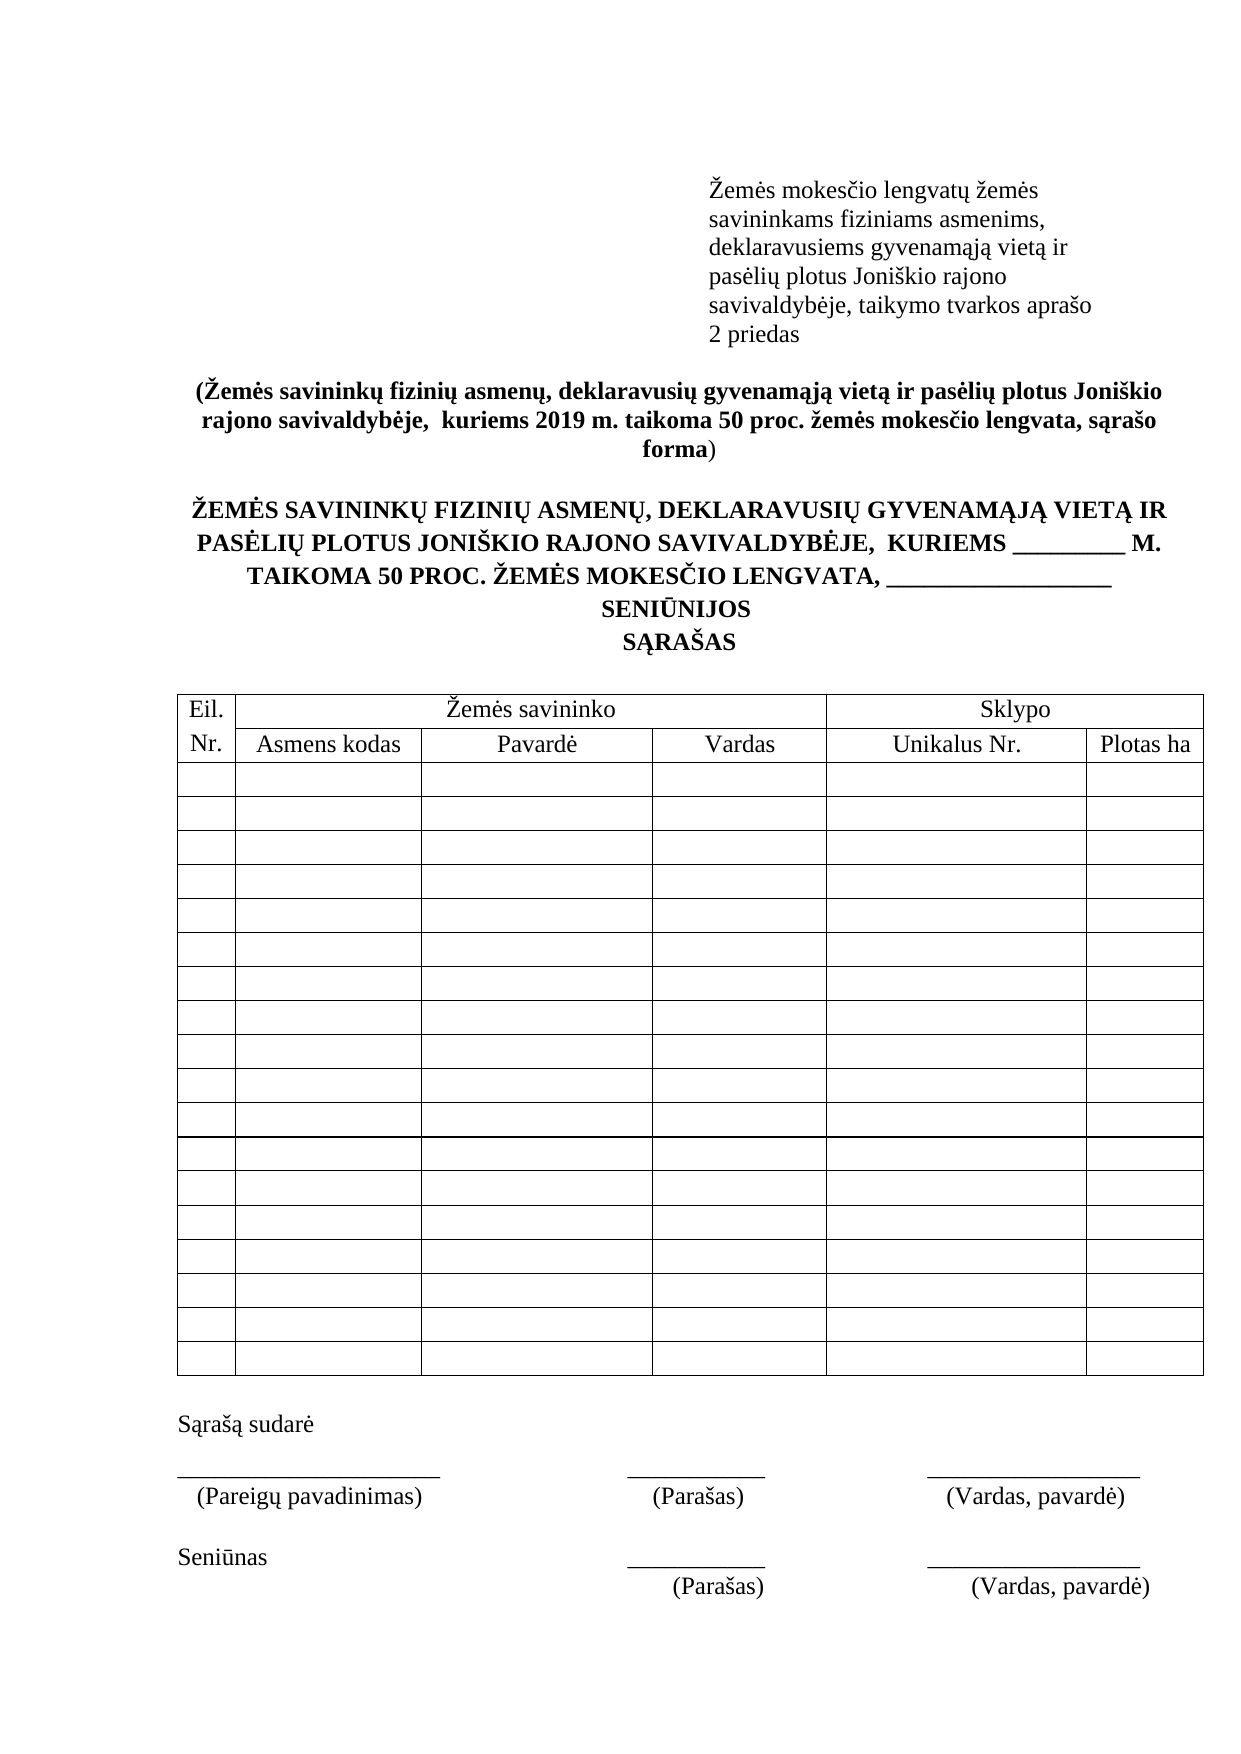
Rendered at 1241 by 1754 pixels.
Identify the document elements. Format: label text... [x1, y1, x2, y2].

table_cell [1087, 831, 1203, 864]
table_cell [236, 1342, 421, 1375]
table_cell [422, 1171, 652, 1204]
table_cell [236, 1103, 421, 1136]
table_cell Plotas ha [1087, 729, 1203, 762]
table_cell [1087, 1001, 1203, 1034]
table_cell [827, 797, 1086, 830]
table_cell [236, 1171, 421, 1204]
table_cell [178, 933, 235, 966]
table_cell [422, 899, 652, 932]
table_cell [236, 899, 421, 932]
table_cell [422, 1308, 652, 1341]
table_cell [653, 1171, 826, 1204]
table_cell [653, 967, 826, 1000]
table_cell [178, 1138, 235, 1170]
table_cell [1087, 1274, 1203, 1307]
table_cell [422, 1206, 652, 1238]
table_cell [236, 967, 421, 1000]
table_cell [653, 1035, 826, 1068]
table_cell Pavardė [422, 729, 652, 762]
table_cell [827, 1069, 1086, 1102]
table_cell [653, 1240, 826, 1273]
table_cell [178, 1274, 235, 1307]
table_cell [653, 933, 826, 966]
table_cell [236, 1138, 421, 1170]
table_cell Asmens kodas [236, 729, 421, 762]
table_cell [1087, 865, 1203, 898]
table_cell [827, 899, 1086, 932]
table_cell [653, 1103, 826, 1136]
table_cell [653, 831, 826, 864]
table_cell [236, 1274, 421, 1307]
table_cell [422, 797, 652, 830]
table_cell [653, 865, 826, 898]
table_cell [422, 1240, 652, 1273]
table_cell [827, 1001, 1086, 1034]
text savininkams fiziniams asmenims, [709, 204, 1181, 232]
text 2 priedas [709, 319, 1181, 347]
table_cell [178, 1035, 235, 1068]
table_cell [827, 865, 1086, 898]
table_cell [653, 1069, 826, 1102]
table_cell [653, 1138, 826, 1170]
table_cell [827, 967, 1086, 1000]
table_cell [178, 1171, 235, 1204]
table_cell [422, 763, 652, 796]
table_cell [178, 865, 235, 898]
text (Parašas) (Vardas, pavardė) [177, 1571, 1181, 1600]
table_cell [653, 1274, 826, 1307]
table_cell [236, 865, 421, 898]
table_cell [827, 831, 1086, 864]
table_cell [1087, 1171, 1203, 1204]
table_cell [178, 797, 235, 830]
table_cell Vardas [653, 729, 826, 762]
table_cell [653, 763, 826, 796]
table_cell [1087, 1206, 1203, 1238]
table_cell [827, 1103, 1086, 1136]
table_cell [236, 831, 421, 864]
table_cell [422, 967, 652, 1000]
table_cell [178, 1206, 235, 1238]
table_cell [236, 797, 421, 830]
table_cell [422, 1274, 652, 1307]
table_cell [178, 1069, 235, 1102]
table_cell [422, 865, 652, 898]
table_cell [236, 933, 421, 966]
table_cell [178, 831, 235, 864]
text pasėlių plotus Joniškio rajono [709, 261, 1181, 290]
table_cell [178, 1001, 235, 1034]
table_cell [653, 1206, 826, 1238]
table_cell [1087, 1035, 1203, 1068]
table_cell [422, 1001, 652, 1034]
table_cell [827, 933, 1086, 966]
table_cell [653, 1001, 826, 1034]
table_cell [236, 1035, 421, 1068]
table_cell Unikalus Nr. [827, 729, 1086, 762]
table_cell [422, 1035, 652, 1068]
table_cell [653, 1342, 826, 1375]
table_header Eil. Nr. [178, 695, 235, 762]
table_header Sklypo [827, 695, 1203, 728]
table_cell [653, 797, 826, 830]
table_cell [827, 763, 1086, 796]
table_cell [827, 1171, 1086, 1204]
table_cell [178, 1308, 235, 1341]
table_cell [653, 899, 826, 932]
table_cell [236, 1069, 421, 1102]
table_cell [236, 1206, 421, 1238]
table_cell [827, 1342, 1086, 1375]
table_header Žemės savininko [236, 695, 826, 728]
table_cell [827, 1240, 1086, 1273]
table_cell [653, 1308, 826, 1341]
table_cell [236, 763, 421, 796]
text savivaldybėje, taikymo tvarkos aprašo [709, 290, 1181, 319]
table_cell [178, 967, 235, 1000]
table_cell [422, 1069, 652, 1102]
table_cell [1087, 967, 1203, 1000]
table_cell [1087, 1240, 1203, 1273]
text deklaravusiems gyvenamąją vietą ir [709, 232, 1181, 261]
table_cell [236, 1001, 421, 1034]
table_cell [1087, 1138, 1203, 1170]
table_cell [178, 1240, 235, 1273]
table_cell [827, 1308, 1086, 1341]
text Seniūnas ___________ _________________ [177, 1542, 1181, 1571]
text Sąrašą sudarė [177, 1409, 1181, 1438]
table_cell [422, 933, 652, 966]
table_cell [236, 1240, 421, 1273]
table_cell [827, 1206, 1086, 1238]
text Žemės mokesčio lengvatų žemės [709, 175, 1181, 204]
table_cell [178, 763, 235, 796]
text ŽEMĖS SAVININKŲ FIZINIŲ ASMENŲ, DEKLARAVUSIŲ GYVENAMĄJĄ VIETĄ IR PASĖLIŲ PLOTUS JONIŠKIO RAJONO SAVIVALDYBĖJE, KURIEMS _________ M. TAIKOMA 50 PROC. ŽEMĖS MOKESČIO LENGVATA, __________________ SENIŪNIJOS [177, 495, 1181, 623]
table_cell [236, 1308, 421, 1341]
table_cell [1087, 797, 1203, 830]
text _____________________ ___________ _________________ [177, 1452, 1181, 1481]
table_cell [422, 1138, 652, 1170]
table_cell [422, 1342, 652, 1375]
text SĄRAŠAS [177, 627, 1181, 656]
table_cell [422, 831, 652, 864]
table_cell [422, 1103, 652, 1136]
table_cell [178, 1342, 235, 1375]
table_cell [1087, 1103, 1203, 1136]
table_cell [827, 1035, 1086, 1068]
table_cell [827, 1138, 1086, 1170]
table_cell [1087, 763, 1203, 796]
table_cell [178, 1103, 235, 1136]
table_cell [827, 1274, 1086, 1307]
table_cell [1087, 933, 1203, 966]
text (Žemės savininkų fizinių asmenų, deklaravusių gyvenamąją vietą ir pasėlių plotus Joniškio rajono savivaldybėje, kuriems 2019 m. taikoma 50 proc. žemės mokesčio lengvata, sąrašo forma) [177, 376, 1181, 462]
table_cell [1087, 1342, 1203, 1375]
table_cell [1087, 1308, 1203, 1341]
table_cell [1087, 1069, 1203, 1102]
table_cell [1087, 899, 1203, 932]
table_cell [178, 899, 235, 932]
text (Pareigų pavadinimas) (Parašas) (Vardas, pavardė) [177, 1481, 1181, 1509]
